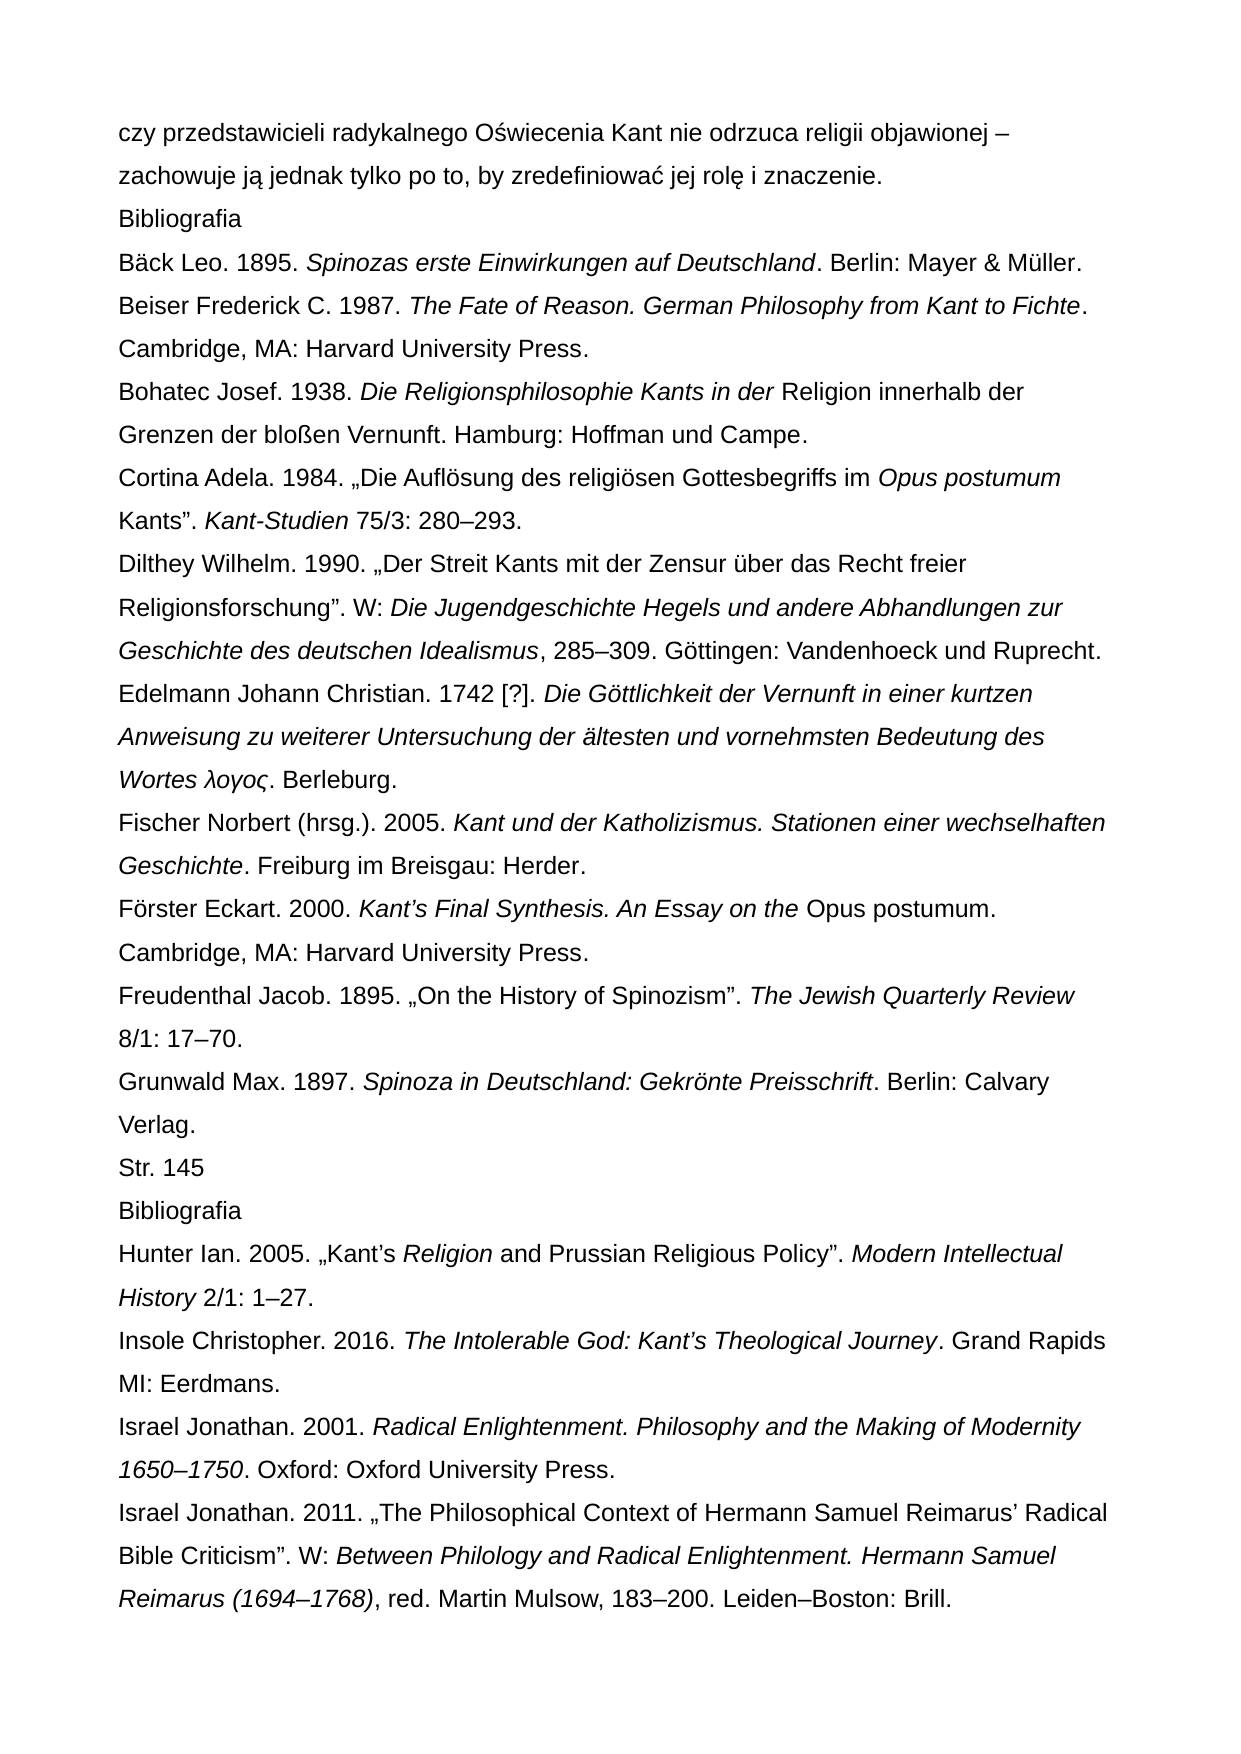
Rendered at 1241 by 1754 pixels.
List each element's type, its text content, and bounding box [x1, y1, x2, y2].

text Bohatec Josef. 1938. Die Religionsphilosophie Kants in der Religion innerhalb der Grenzen der bloßen Vernunft. Hamburg: Hoffman und Campe. [118, 377, 1122, 449]
text Edelmann Johann Christian. 1742 [?]. Die Göttlichkeit der Vernunft in einer kurtzen Anweisung zu weiterer Untersuchung der ältesten und vornehmsten Bedeutung des Wortes λογος. Berleburg. [118, 679, 1122, 794]
text Israel Jonathan. 2001. Radical Enlightenment. Philosophy and the Making of Modernity 1650–1750. Oxford: Oxford University Press. [118, 1412, 1122, 1484]
text Bibliografia [118, 1196, 1122, 1225]
text Bibliografia [118, 204, 1122, 233]
text Str. 145 [118, 1153, 1122, 1182]
text Insole Christopher. 2016. The Intolerable God: Kant’s Theological Journey. Grand Rapids MI: Eerdmans. [118, 1326, 1122, 1397]
text Beiser Frederick C. 1987. The Fate of Reason. German Philosophy from Kant to Fichte. Cambridge, MA: Harvard University Press. [118, 291, 1122, 362]
text Grunwald Max. 1897. Spinoza in Deutschland: Gekrönte Preisschrift. Berlin: Calvary Verlag. [118, 1067, 1122, 1139]
text Israel Jonathan. 2011. „The Philosophical Context of Hermann Samuel Reimarus’ Radical Bible Criticism”. W: Between Philology and Radical Enlightenment. Hermann Samuel Reimarus (1694–1768), red. Martin Mulsow, 183–200. Leiden–Boston: Brill. [118, 1498, 1122, 1613]
text Freudenthal Jacob. 1895. „On the History of Spinozism”. The Jewish Quarterly Review 8/1: 17–70. [118, 981, 1122, 1052]
text Dilthey Wilhelm. 1990. „Der Streit Kants mit der Zensur über das Recht freier Religionsforschung”. W: Die Jugendgeschichte Hegels und andere Abhandlungen zur Geschichte des deutschen Idealismus, 285–309. Göttingen: Vandenhoeck und Ruprecht. [118, 549, 1122, 664]
text Förster Eckart. 2000. Kant’s Final Synthesis. An Essay on the Opus postumum. Cambridge, MA: Harvard University Press. [118, 894, 1122, 966]
text Hunter Ian. 2005. „Kant’s Religion and Prussian Religious Policy”. Modern Intellectual History 2/1: 1–27. [118, 1239, 1122, 1311]
text Bäck Leo. 1895. Spinozas erste Einwirkungen auf Deutschland. Berlin: Mayer & Müller. [118, 247, 1122, 276]
text Fischer Norbert (hrsg.). 2005. Kant und der Katholizismus. Stationen einer wechselhaften Geschichte. Freiburg im Breisgau: Herder. [118, 808, 1122, 880]
text czy przedstawicieli radykalnego Oświecenia Kant nie odrzuca religii objawionej – zachowuje ją jednak tylko po to, by zredefiniować jej rolę i znaczenie. [118, 118, 1122, 190]
text Cortina Adela. 1984. „Die Auflösung des religiösen Gottesbegriffs im Opus postumum Kants”. Kant-Studien 75/3: 280–293. [118, 463, 1122, 535]
